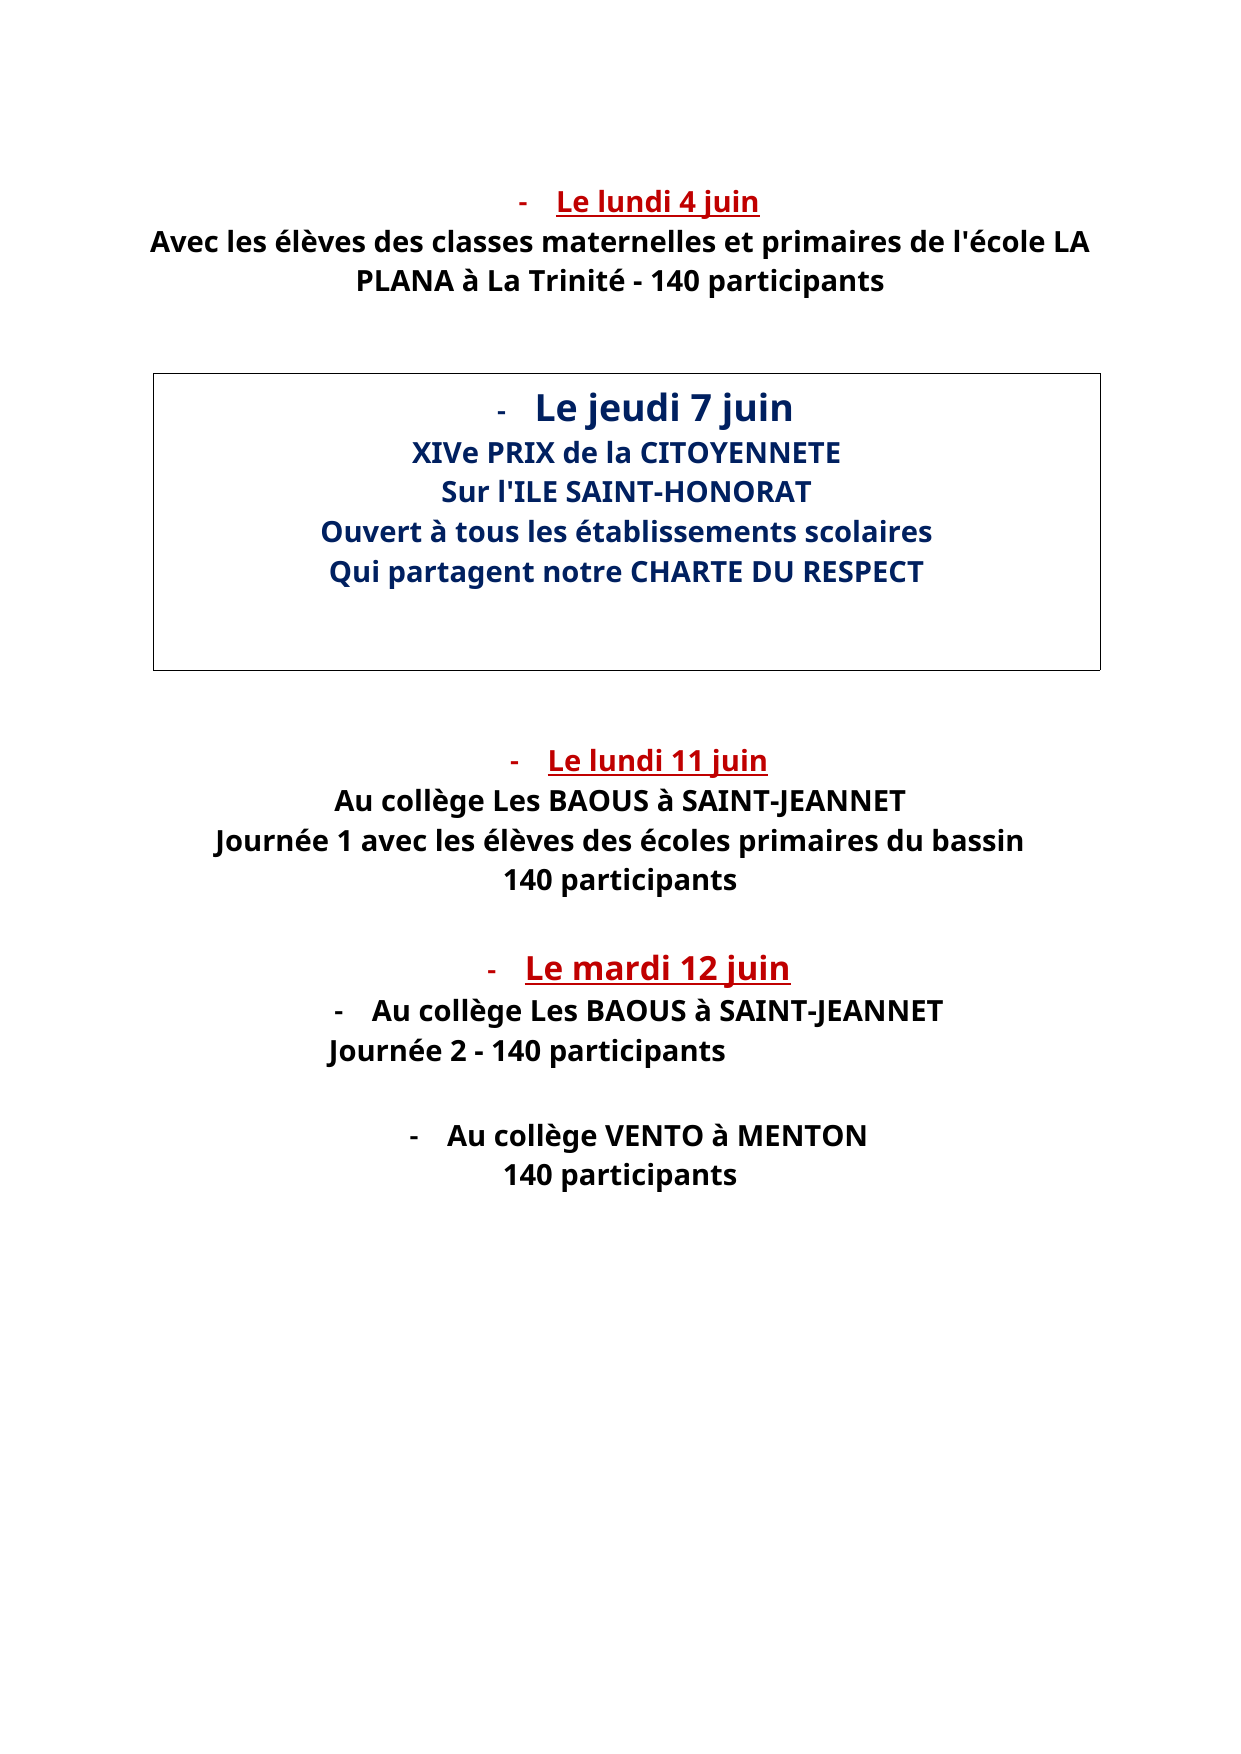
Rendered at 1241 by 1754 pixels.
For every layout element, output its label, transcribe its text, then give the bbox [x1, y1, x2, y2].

list Au collège VENTO à MENTON [185, 1115, 1093, 1155]
text XIVe PRIX de la CITOYENNETE [168, 432, 1085, 472]
text Au collège Les BAOUS à SAINT-JEANNET [148, 780, 1093, 820]
text Avec les élèves des classes maternelles et primaires de l'école LA PLANA à La Trinité - 140 participants [148, 221, 1093, 300]
text Sur l'ILE SAINT-HONORAT [168, 472, 1085, 511]
list Le lundi 4 juin [185, 181, 1093, 221]
list Le lundi 11 juin [185, 741, 1093, 780]
list Le jeudi 7 juin [206, 381, 1085, 432]
text Qui partagent notre CHARTE DU RESPECT [168, 551, 1085, 591]
list Au collège Les BAOUS à SAINT-JEANNET [185, 990, 1093, 1030]
text Ouvert à tous les établissements scolaires [168, 511, 1085, 551]
list Le mardi 12 juin [185, 945, 1093, 990]
text Journée 1 avec les élèves des écoles primaires du bassin [148, 820, 1093, 860]
text 140 participants [148, 1155, 1093, 1194]
list Journée 2 - 140 participants [223, 1030, 1093, 1069]
text 140 participants [148, 860, 1093, 899]
